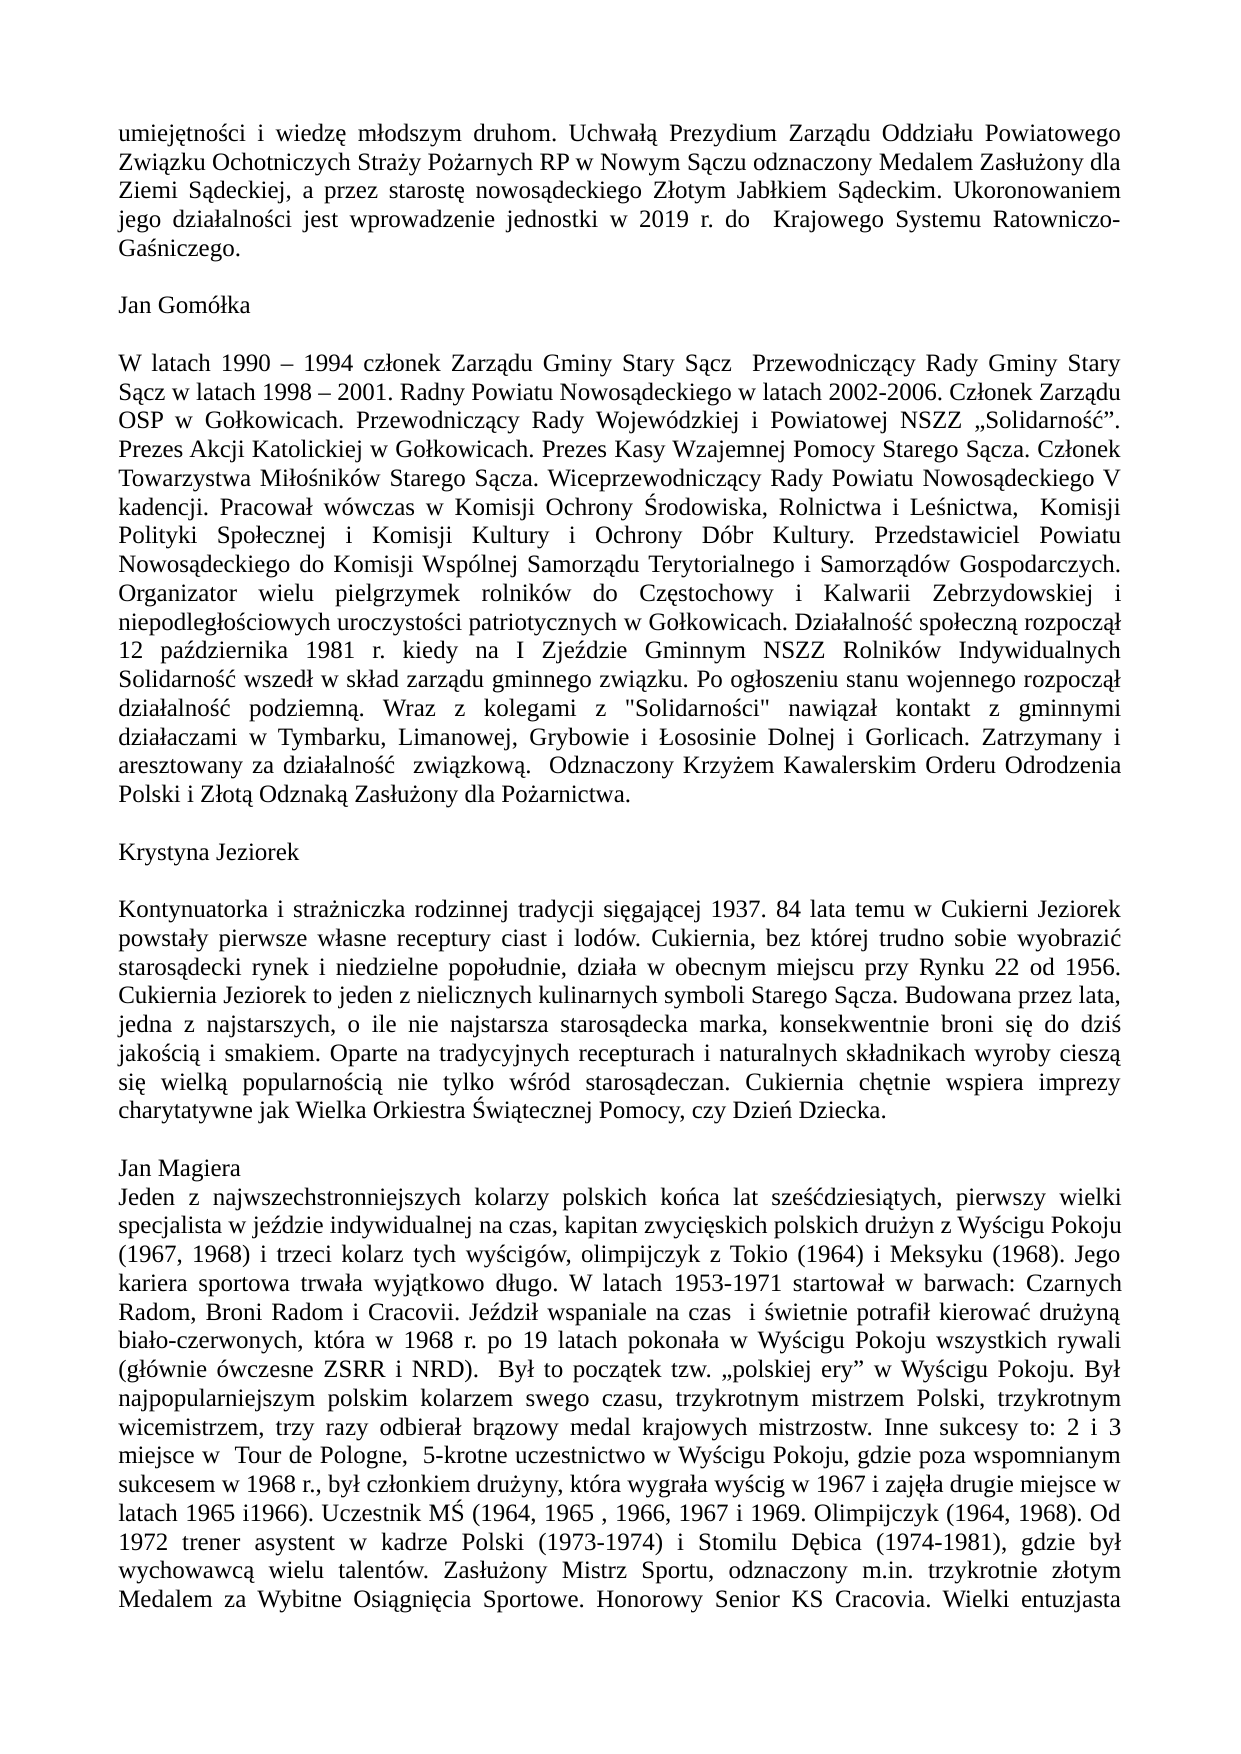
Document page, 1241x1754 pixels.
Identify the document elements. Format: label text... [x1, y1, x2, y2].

text W latach 1990 – 1994 członek Zarządu Gminy Stary Sącz Przewodniczący Rady Gminy Stary Sącz w latach 1998 – 2001. Radny Powiatu Nowosądeckiego w latach 2002-2006. Członek Zarządu OSP w Gołkowicach. Przewodniczący Rady Wojewódzkiej i Powiatowej NSZZ „Solidarność”. Prezes Akcji Katolickiej w Gołkowicach. Prezes Kasy Wzajemnej Pomocy Starego Sącza. Członek Towarzystwa Miłośników Starego Sącza. Wiceprzewodniczący Rady Powiatu Nowosądeckiego V kadencji. Pracował wówczas w Komisji Ochrony Środowiska, Rolnictwa i Leśnictwa, Komisji Polityki Społecznej i Komisji Kultury i Ochrony Dóbr Kultury. Przedstawiciel Powiatu Nowosądeckiego do Komisji Wspólnej Samorządu Terytorialnego i Samorządów Gospodarczych. Organizator wielu pielgrzymek rolników do Częstochowy i Kalwarii Zebrzydowskiej i niepodległościowych uroczystości patriotycznych w Gołkowicach. Działalność społeczną rozpoczął 12 października 1981 r. kiedy na I Zjeździe Gminnym NSZZ Rolników Indywidualnych Solidarność wszedł w skład zarządu gminnego związku. Po ogłoszeniu stanu wojennego rozpoczął działalność podziemną. Wraz z kolegami z "Solidarności" nawiązał kontakt z gminnymi działaczami w Tymbarku, Limanowej, Grybowie i Łososinie Dolnej i Gorlicach. Zatrzymany i aresztowany za działalność związkową. Odznaczony Krzyżem Kawalerskim Orderu Odrodzenia Polski i Złotą Odznaką Zasłużony dla Pożarnictwa. [118, 348, 1122, 808]
text Kontynuatorka i strażniczka rodzinnej tradycji sięgającej 1937. 84 lata temu w Cukierni Jeziorek powstały pierwsze własne receptury ciast i lodów. Cukiernia, bez której trudno sobie wyobrazić starosądecki rynek i niedzielne popołudnie, działa w obecnym miejscu przy Rynku 22 od 1956. Cukiernia Jeziorek to jeden z nielicznych kulinarnych symboli Starego Sącza. Budowana przez lata, jedna z najstarszych, o ile nie najstarsza starosądecka marka, konsekwentnie broni się do dziś jakością i smakiem. Oparte na tradycyjnych recepturach i naturalnych składnikach wyroby cieszą się wielką popularnością nie tylko wśród starosądeczan. Cukiernia chętnie wspiera imprezy charytatywne jak Wielka Orkiestra Świątecznej Pomocy, czy Dzień Dziecka. [118, 894, 1122, 1124]
text umiejętności i wiedzę młodszym druhom. Uchwałą Prezydium Zarządu Oddziału Powiatowego Związku Ochotniczych Straży Pożarnych RP w Nowym Sączu odznaczony Medalem Zasłużony dla Ziemi Sądeckiej, a przez starostę nowosądeckiego Złotym Jabłkiem Sądeckim. Ukoronowaniem jego działalności jest wprowadzenie jednostki w 2019 r. do Krajowego Systemu Ratowniczo-Gaśniczego. [118, 118, 1122, 262]
text Jan Gomółka [118, 291, 1122, 319]
text Jeden z najwszechstronniejszych kolarzy polskich końca lat sześćdziesiątych, pierwszy wielki specjalista w jeździe indywidualnej na czas, kapitan zwycięskich polskich drużyn z Wyścigu Pokoju (1967, 1968) i trzeci kolarz tych wyścigów, olimpijczyk z Tokio (1964) i Meksyku (1968). Jego kariera sportowa trwała wyjątkowo długo. W latach 1953-1971 startował w barwach: Czarnych Radom, Broni Radom i Cracovii. Jeździł wspaniale na czas i świetnie potrafił kierować drużyną biało-czerwonych, która w 1968 r. po 19 latach pokonała w Wyścigu Pokoju wszystkich rywali (głównie ówczesne ZSRR i NRD). Był to początek tzw. „polskiej ery” w Wyścigu Pokoju. Był najpopularniejszym polskim kolarzem swego czasu, trzykrotnym mistrzem Polski, trzykrotnym wicemistrzem, trzy razy odbierał brązowy medal krajowych mistrzostw. Inne sukcesy to: 2 i 3 miejsce w Tour de Pologne, 5-krotne uczestnictwo w Wyścigu Pokoju, gdzie poza wspomnianym sukcesem w 1968 r., był członkiem drużyny, która wygrała wyścig w 1967 i zajęła drugie miejsce w latach 1965 i1966). Uczestnik MŚ (1964, 1965 , 1966, 1967 i 1969. Olimpijczyk (1964, 1968). Od 1972 trener asystent w kadrze Polski (1973-1974) i Stomilu Dębica (1974-1981), gdzie był wychowawcą wielu talentów. Zasłużony Mistrz Sportu, odznaczony m.in. trzykrotnie złotym Medalem za Wybitne Osiągnięcia Sportowe. Honorowy Senior KS Cracovia. Wielki entuzjasta [118, 1182, 1122, 1613]
text Jan Magiera [118, 1153, 1122, 1182]
text Krystyna Jeziorek [118, 837, 1122, 866]
